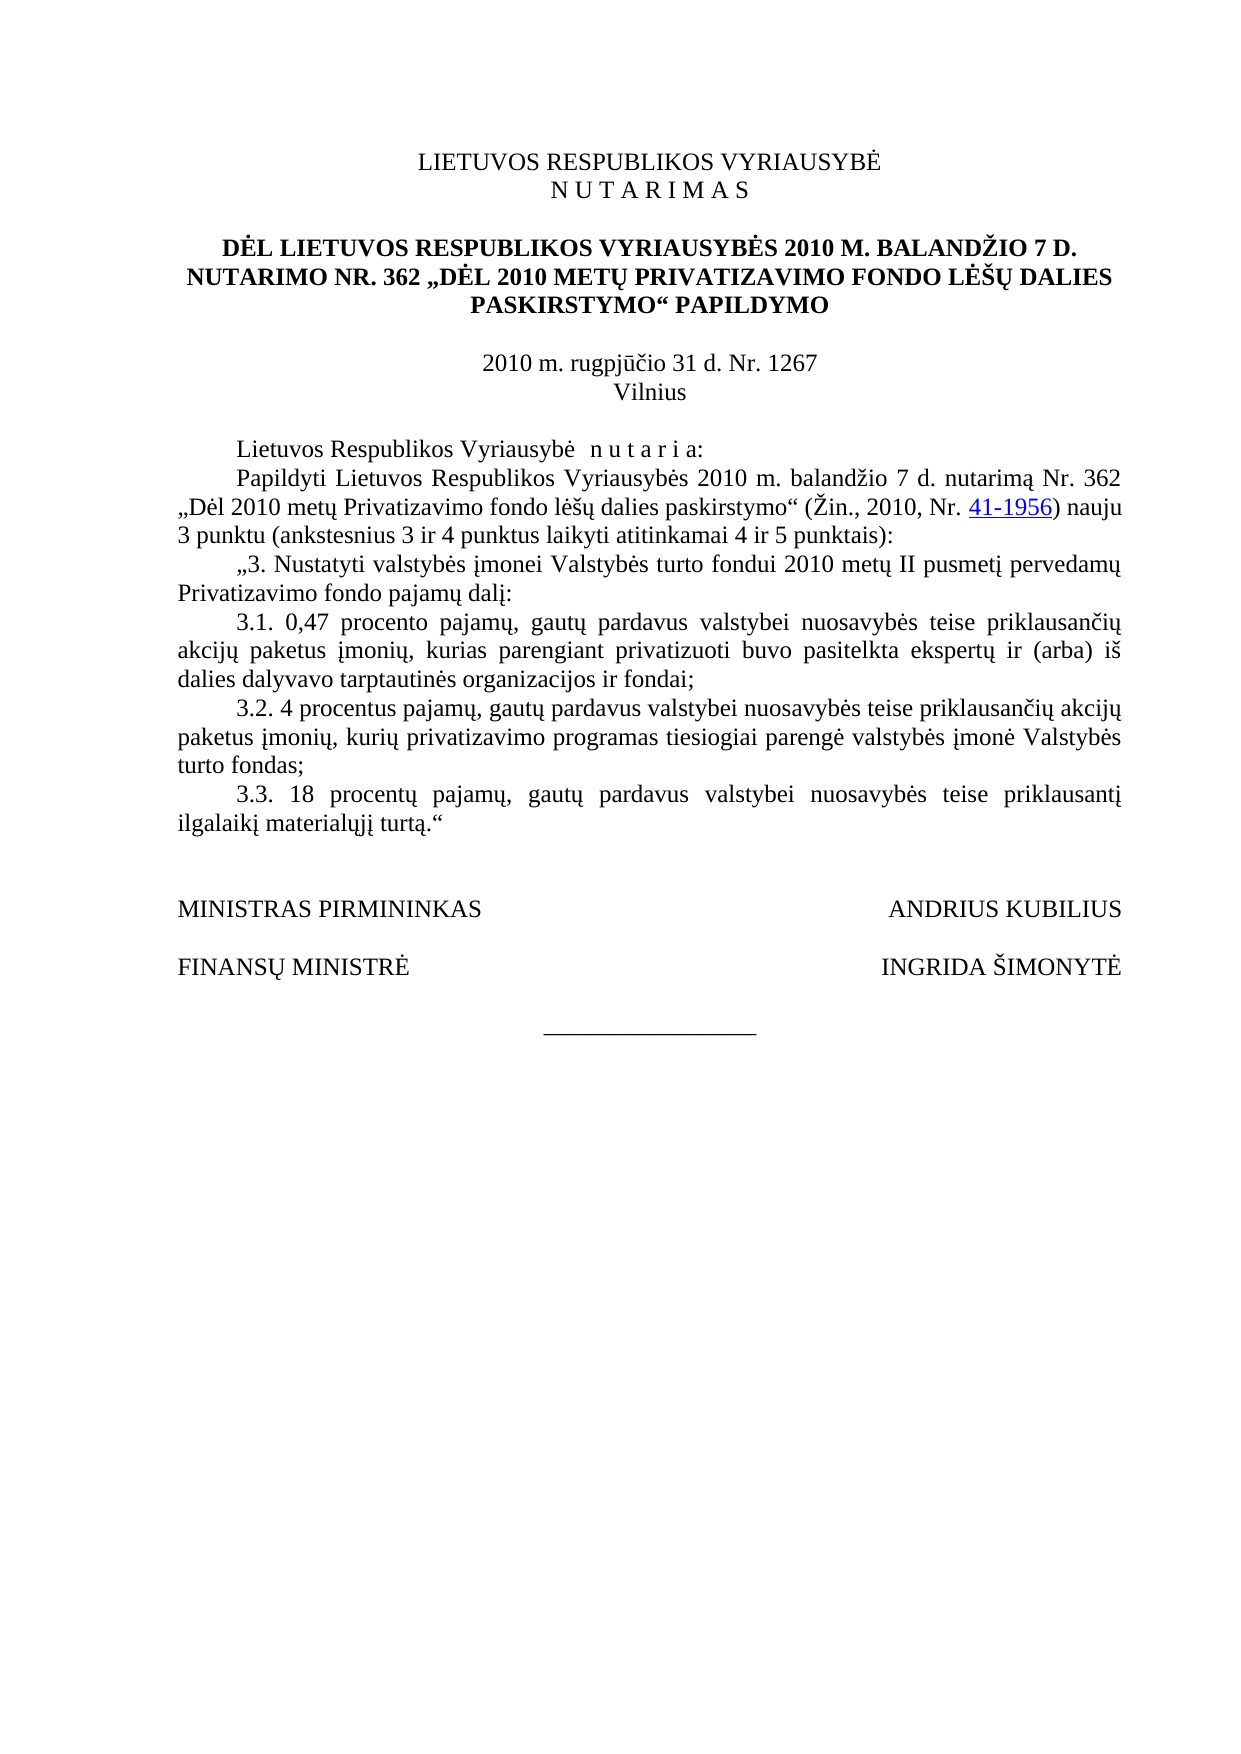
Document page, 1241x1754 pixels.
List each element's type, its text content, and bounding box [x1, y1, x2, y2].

text 3.3. 18 procentų pajamų, gautų pardavus valstybei nuosavybės teise priklausantį ilgalaikį materialųjį turtą.“ [177, 779, 1122, 837]
text 3.2. 4 procentus pajamų, gautų pardavus valstybei nuosavybės teise priklausančių akcijų paketus įmonių, kurių privatizavimo programas tiesiogiai parengė valstybės įmonė Valstybės turto fondas; [177, 693, 1122, 779]
text _________________ [177, 1009, 1122, 1038]
text Lietuvos Respublikos Vyriausybė nutaria: [177, 434, 1122, 463]
text Lietuvos Respublikos Vyriausybė [177, 147, 1122, 176]
text FINANSŲ MINISTRĖ INGRIDA ŠIMONYTĖ [177, 952, 1122, 981]
text DĖL LIETUVOS RESPUBLIKOS VYRIAUSYBĖS 2010 M. BALANDŽIO 7 D. NUTARIMO NR. 362 „DĖL 2010 METŲ PRIVATIZAVIMO FONDO LĖŠŲ DALIES PASKIRSTYMO“ PAPILDYMO [177, 233, 1122, 319]
text „3. Nustatyti valstybės įmonei Valstybės turto fondui 2010 metų II pusmetį pervedamų Privatizavimo fondo pajamų dalį: [177, 549, 1122, 607]
text MINISTRAS PIRMININKAS ANDRIUS KUBILIUS [177, 894, 1122, 923]
text Papildyti Lietuvos Respublikos Vyriausybės 2010 m. balandžio 7 d. nutarimą Nr. 362 „Dėl 2010 metų Privatizavimo fondo lėšų dalies paskirstymo“ (Žin., 2010, Nr. 41-1956) nauju 3 punktu (ankstesnius 3 ir 4 punktus laikyti atitinkamai 4 ir 5 punktais): [177, 463, 1122, 549]
text Vilnius [177, 377, 1122, 406]
text 2010 m. rugpjūčio 31 d. Nr. 1267 [177, 348, 1122, 377]
text NUTARIMAS [177, 176, 1122, 204]
text 3.1. 0,47 procento pajamų, gautų pardavus valstybei nuosavybės teise priklausančių akcijų paketus įmonių, kurias parengiant privatizuoti buvo pasitelkta ekspertų ir (arba) iš dalies dalyvavo tarptautinės organizacijos ir fondai; [177, 607, 1122, 693]
